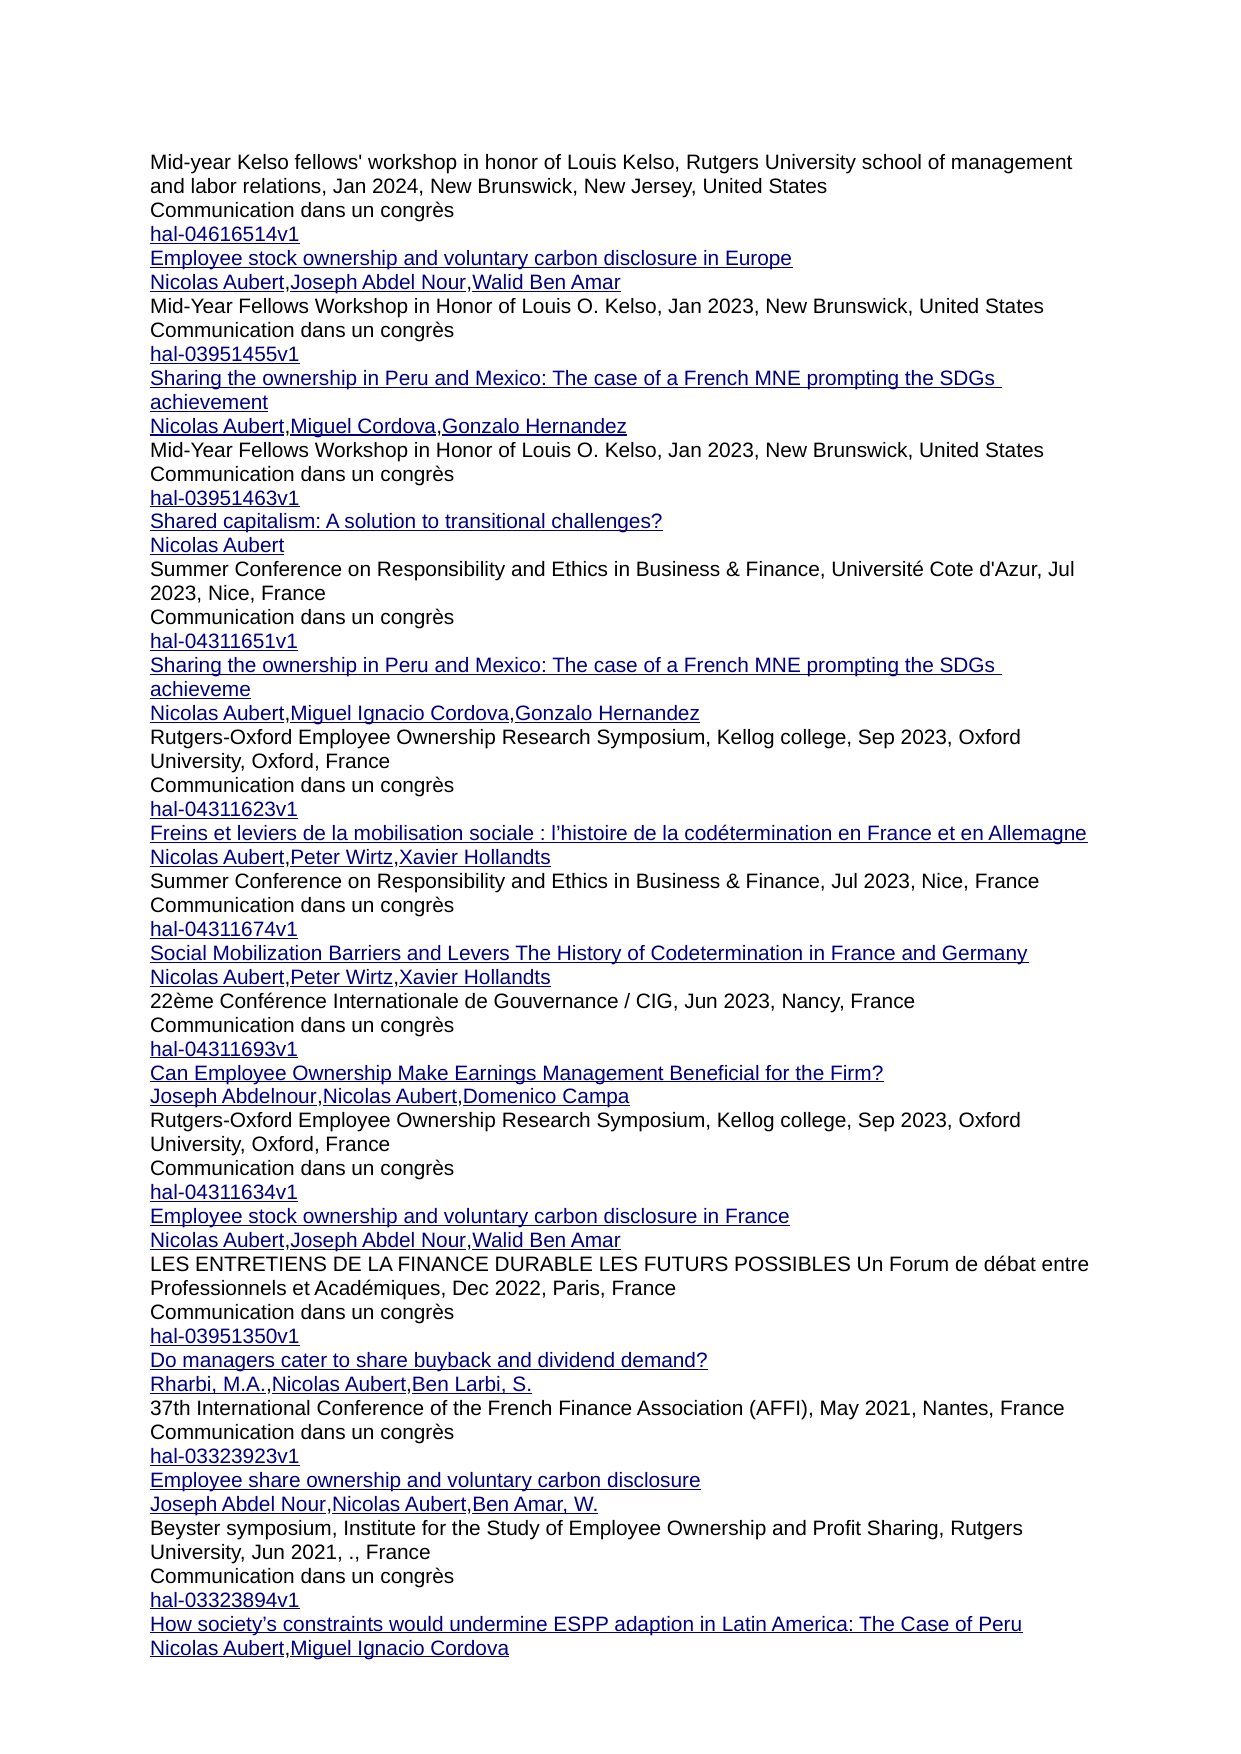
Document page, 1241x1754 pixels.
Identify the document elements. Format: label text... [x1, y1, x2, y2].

table_cell Employee stock ownership and voluntary carbon disclosure in France Nicolas Aubert,Joseph Abdel Nour,Walid Ben Amar LES ENTRETIENS DE LA FINANCE DURABLE LES FUTURS POSSIBLES Un Forum de débat entre Professionnels et Académiques, Dec 2022, Paris, France Communication dans un congrès hal-03951350v1 [150, 1204, 1090, 1348]
table_cell Sharing the ownership in Peru and Mexico: The case of a French MNE prompting the SDGs achieveme Nicolas Aubert,Miguel Ignacio Cordova,Gonzalo Hernandez Rutgers-Oxford Employee Ownership Research Symposium, Kellog college, Sep 2023, Oxford University, Oxford, France Communication dans un congrès hal-04311623v1 [150, 653, 1090, 821]
table_cell Shared capitalism: A solution to transitional challenges? Nicolas Aubert Summer Conference on Responsibility and Ethics in Business & Finance, Université Cote d'Azur, Jul 2023, Nice, France Communication dans un congrès hal-04311651v1 [150, 509, 1090, 653]
table_cell Freins et leviers de la mobilisation sociale : l’histoire de la codétermination en France et en Allemagne Nicolas Aubert,Peter Wirtz,Xavier Hollandts Summer Conference on Responsibility and Ethics in Business & Finance, Jul 2023, Nice, France Communication dans un congrès hal-04311674v1 [150, 821, 1090, 941]
table_cell How society’s constraints would undermine ESPP adaption in Latin America: The Case of Peru Nicolas Aubert,Miguel Ignacio Cordova [150, 1611, 1090, 1659]
table_cell Employee share ownership and voluntary carbon disclosure Joseph Abdel Nour,Nicolas Aubert,Ben Amar, W. Beyster symposium, Institute for the Study of Employee Ownership and Profit Sharing, Rutgers University, Jun 2021, ., France Communication dans un congrès hal-03323894v1 [150, 1468, 1090, 1611]
table_cell Social Mobilization Barriers and Levers The History of Codetermination in France and Germany Nicolas Aubert,Peter Wirtz,Xavier Hollandts 22ème Conférence Internationale de Gouvernance / CIG, Jun 2023, Nancy, France Communication dans un congrès hal-04311693v1 [150, 941, 1090, 1060]
table_cell Mid-year Kelso fellows' workshop in honor of Louis Kelso, Rutgers University school of management and labor relations, Jan 2024, New Brunswick, New Jersey, United States Communication dans un congrès hal-04616514v1 [150, 150, 1090, 246]
table_cell Do managers cater to share buyback and dividend demand? Rharbi, M.A.,Nicolas Aubert,Ben Larbi, S. 37th International Conference of the French Finance Association (AFFI), May 2021, Nantes, France Communication dans un congrès hal-03323923v1 [150, 1348, 1090, 1468]
table_cell Sharing the ownership in Peru and Mexico: The case of a French MNE prompting the SDGs achievement Nicolas Aubert,Miguel Cordova,Gonzalo Hernandez Mid-Year Fellows Workshop in Honor of Louis O. Kelso, Jan 2023, New Brunswick, United States Communication dans un congrès hal-03951463v1 [150, 366, 1090, 509]
table_cell Employee stock ownership and voluntary carbon disclosure in Europe Nicolas Aubert,Joseph Abdel Nour,Walid Ben Amar Mid-Year Fellows Workshop in Honor of Louis O. Kelso, Jan 2023, New Brunswick, United States Communication dans un congrès hal-03951455v1 [150, 246, 1090, 366]
table_cell Can Employee Ownership Make Earnings Management Beneficial for the Firm? Joseph Abdelnour,Nicolas Aubert,Domenico Campa Rutgers-Oxford Employee Ownership Research Symposium, Kellog college, Sep 2023, Oxford University, Oxford, France Communication dans un congrès hal-04311634v1 [150, 1060, 1090, 1204]
